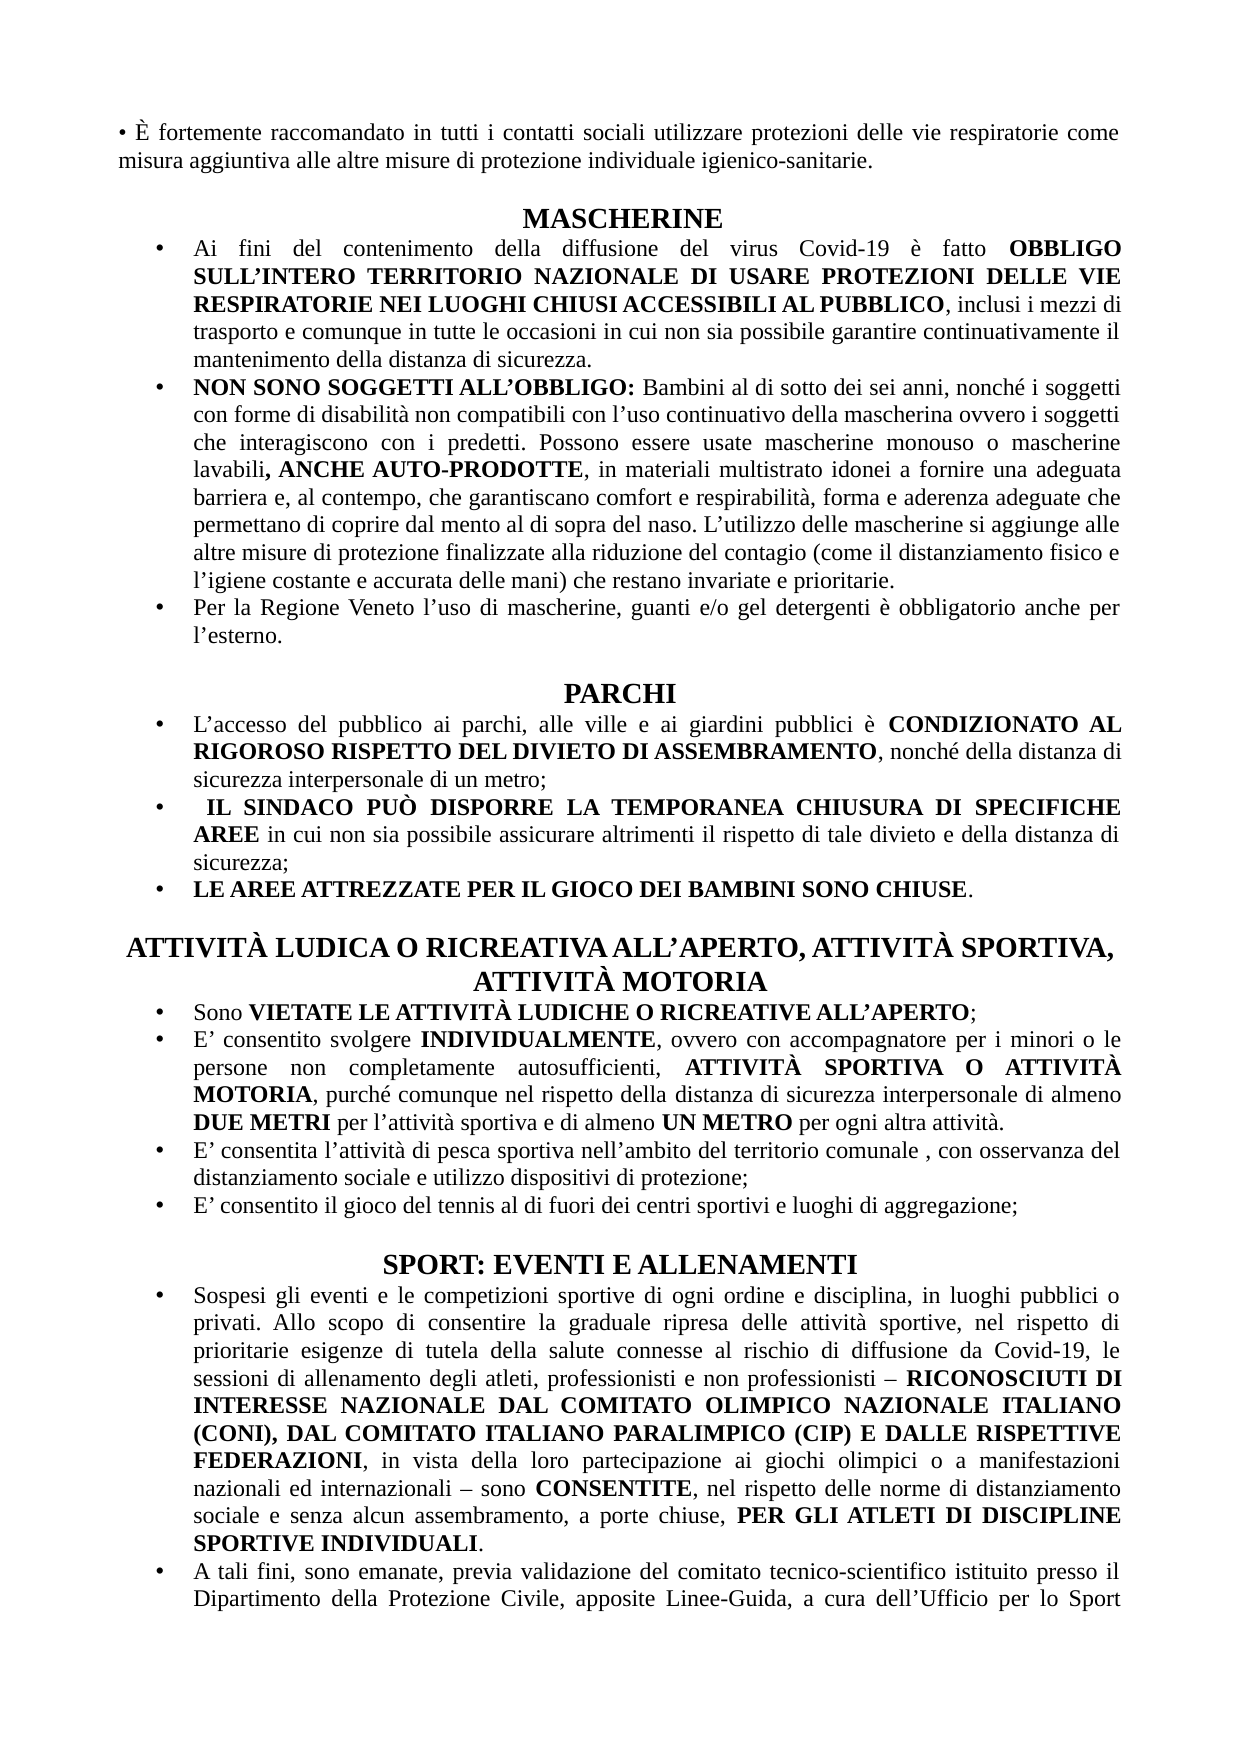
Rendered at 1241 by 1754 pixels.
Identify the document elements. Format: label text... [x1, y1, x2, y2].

list Sono VIETATE LE ATTIVITÀ LUDICHE O RICREATIVE ALL’APERTO; [156, 998, 1122, 1025]
list E’ consentita l’attività di pesca sportiva nell’ambito del territorio comunale , con osservanza del distanziamento sociale e utilizzo dispositivi di protezione; [156, 1136, 1122, 1191]
list E’ consentito il gioco del tennis al di fuori dei centri sportivi e luoghi di aggregazione; [156, 1191, 1122, 1218]
list Per la Regione Veneto l’uso di mascherine, guanti e/o gel detergenti è obbligatorio anche per l’esterno. [156, 593, 1122, 648]
list L’accesso del pubblico ai parchi, alle ville e ai giardini pubblici è CONDIZIONATO AL RIGOROSO RISPETTO DEL DIVIETO DI ASSEMBRAMENTO, nonché della distanza di sicurezza interpersonale di un metro; [156, 710, 1122, 792]
list A tali fini, sono emanate, previa validazione del comitato tecnico-scientifico istituito presso il Dipartimento della Protezione Civile, apposite Linee-Guida, a cura dell’Ufficio per lo Sport [156, 1557, 1122, 1612]
list IL SINDACO PUÒ DISPORRE LA TEMPORANEA CHIUSURA DI SPECIFICHE AREE in cui non sia possibile assicurare altrimenti il rispetto di tale divieto e della distanza di sicurezza; [156, 792, 1122, 875]
text PARCHI [118, 676, 1122, 710]
text • È fortemente raccomandato in tutti i contatti sociali utilizzare protezioni delle vie respiratorie come misura aggiuntiva alle altre misure di protezione individuale igienico-sanitarie. [118, 118, 1122, 173]
text MASCHERINE [118, 201, 1122, 234]
list Sospesi gli eventi e le competizioni sportive di ogni ordine e disciplina, in luoghi pubblici o privati. Allo scopo di consentire la graduale ripresa delle attività sportive, nel rispetto di prioritarie esigenze di tutela della salute connesse al rischio di diffusione da Covid-19, le sessioni di allenamento degli atleti, professionisti e non professionisti – RICONOSCIUTI DI INTERESSE NAZIONALE DAL COMITATO OLIMPICO NAZIONALE ITALIANO (CONI), DAL COMITATO ITALIANO PARALIMPICO (CIP) E DALLE RISPETTIVE FEDERAZIONI, in vista della loro partecipazione ai giochi olimpici o a manifestazioni nazionali ed internazionali – sono CONSENTITE, nel rispetto delle norme di distanziamento sociale e senza alcun assembramento, a porte chiuse, PER GLI ATLETI DI DISCIPLINE SPORTIVE INDIVIDUALI. [156, 1281, 1122, 1557]
text ATTIVITÀ LUDICA O RICREATIVA ALL’APERTO, ATTIVITÀ SPORTIVA, ATTIVITÀ MOTORIA [118, 931, 1122, 998]
list Ai fini del contenimento della diffusione del virus Covid-19 è fatto OBBLIGO SULL’INTERO TERRITORIO NAZIONALE DI USARE PROTEZIONI DELLE VIE RESPIRATORIE NEI LUOGHI CHIUSI ACCESSIBILI AL PUBBLICO, inclusi i mezzi di trasporto e comunque in tutte le occasioni in cui non sia possibile garantire continuativamente il mantenimento della distanza di sicurezza. [156, 234, 1122, 372]
list E’ consentito svolgere INDIVIDUALMENTE, ovvero con accompagnatore per i minori o le persone non completamente autosufficienti, ATTIVITÀ SPORTIVA O ATTIVITÀ MOTORIA, purché comunque nel rispetto della distanza di sicurezza interpersonale di almeno DUE METRI per l’attività sportiva e di almeno UN METRO per ogni altra attività. [156, 1025, 1122, 1136]
text SPORT: EVENTI E ALLENAMENTI [118, 1247, 1122, 1281]
list LE AREE ATTREZZATE PER IL GIOCO DEI BAMBINI SONO CHIUSE. [156, 875, 1122, 903]
list NON SONO SOGGETTI ALL’OBBLIGO: Bambini al di sotto dei sei anni, nonché i soggetti con forme di disabilità non compatibili con l’uso continuativo della mascherina ovvero i soggetti che interagiscono con i predetti. Possono essere usate mascherine monouso o mascherine lavabili, ANCHE AUTO-PRODOTTE, in materiali multistrato idonei a fornire una adeguata barriera e, al contempo, che garantiscano comfort e respirabilità, forma e aderenza adeguate che permettano di coprire dal mento al di sopra del naso. L’utilizzo delle mascherine si aggiunge alle altre misure di protezione finalizzate alla riduzione del contagio (come il distanziamento fisico e l’igiene costante e accurata delle mani) che restano invariate e prioritarie. [156, 372, 1122, 593]
